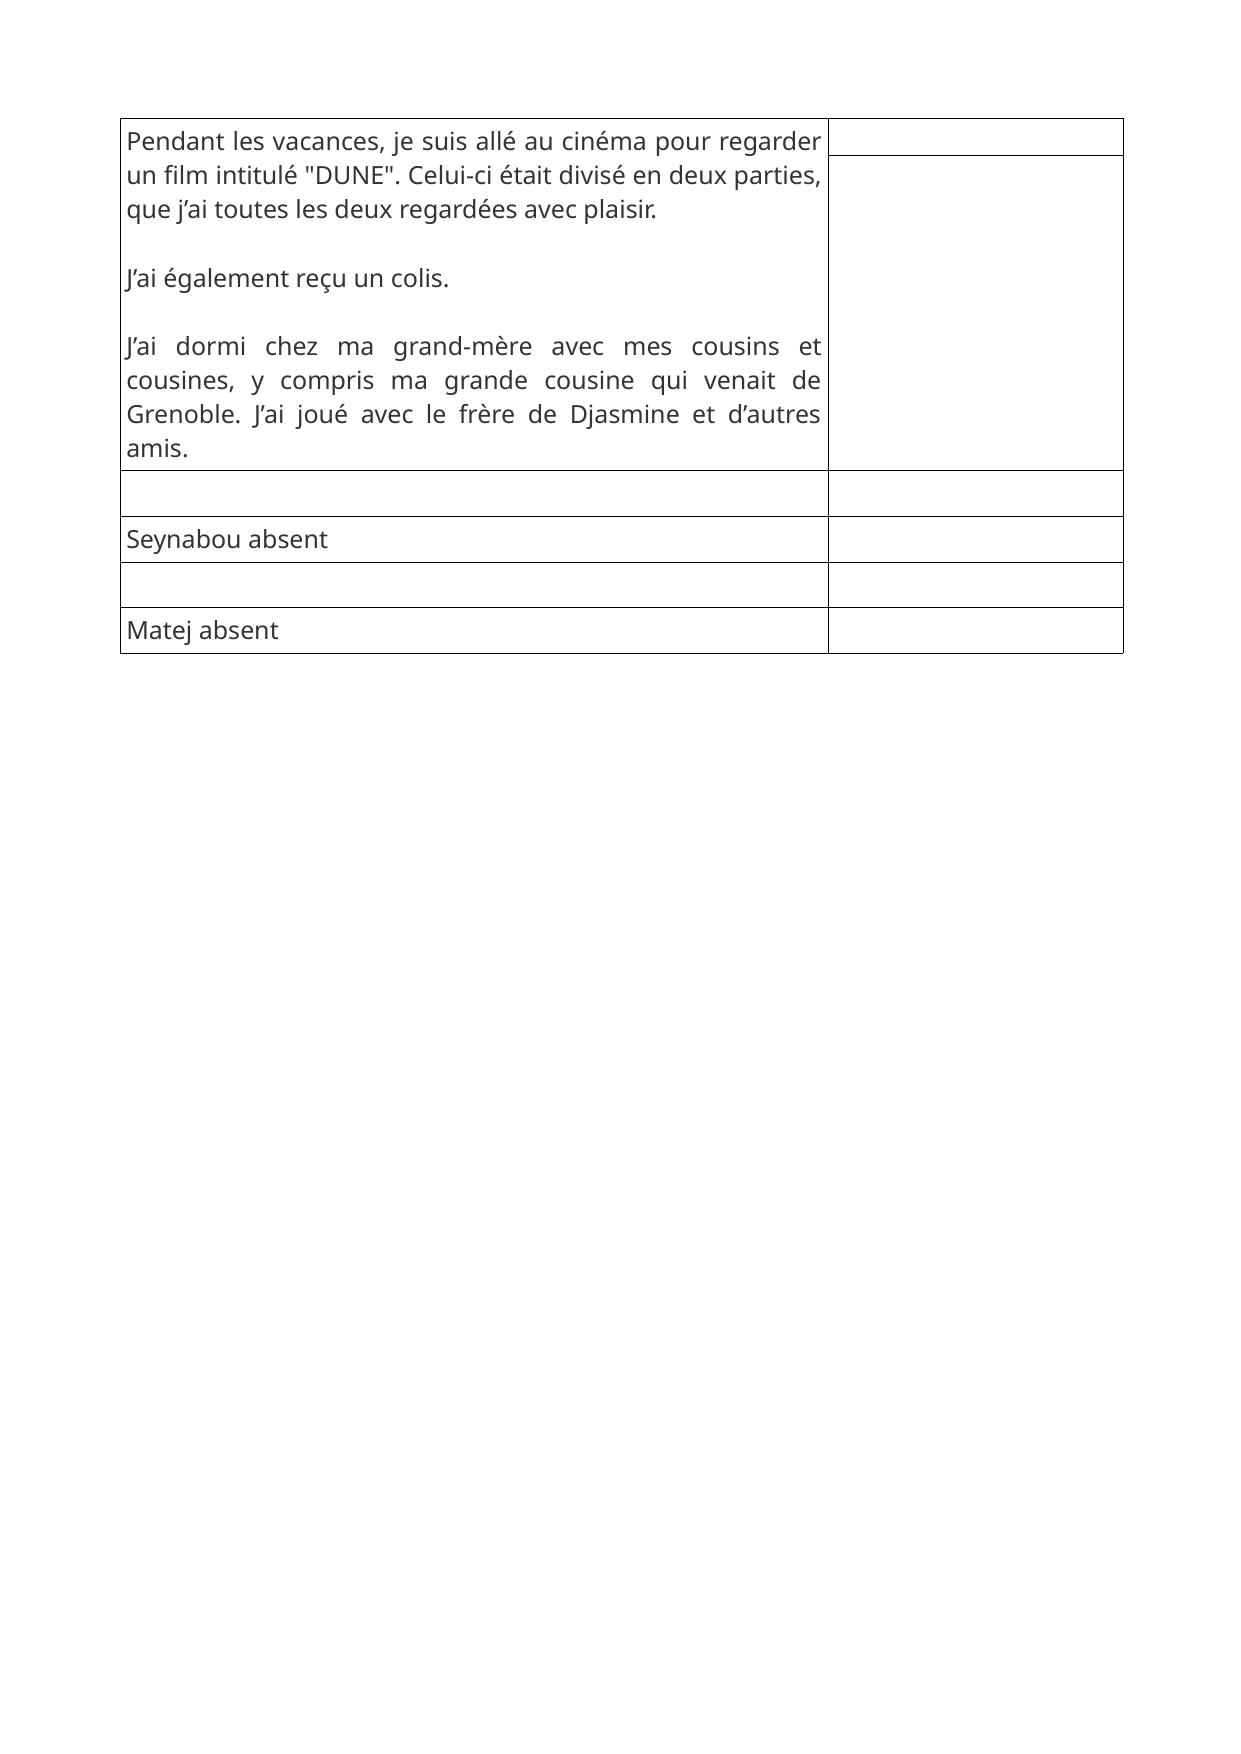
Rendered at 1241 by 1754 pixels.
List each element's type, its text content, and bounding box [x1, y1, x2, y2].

table_cell [121, 471, 828, 516]
table_cell Seynabou absent [121, 517, 828, 562]
table_cell Matej absent [121, 608, 828, 653]
table_cell [829, 563, 1123, 607]
table_cell Pendant les vacances, je suis allé au cinéma pour regarder un film intitulé "DUNE". Celui-ci était divisé en deux parties, que j’ai toutes les deux regardées avec plaisir. J’ai également reçu un colis. J’ai dormi chez ma grand-mère avec mes cousins et cousines, y compris ma grande cousine qui venait de Grenoble. J’ai joué avec le frère de Djasmine et d’autres amis. [121, 119, 828, 470]
table_cell [829, 517, 1123, 562]
table_cell [829, 608, 1123, 653]
table_cell [121, 563, 828, 607]
table_cell [829, 156, 1123, 470]
table_cell [829, 119, 1123, 155]
table_cell [829, 471, 1123, 516]
